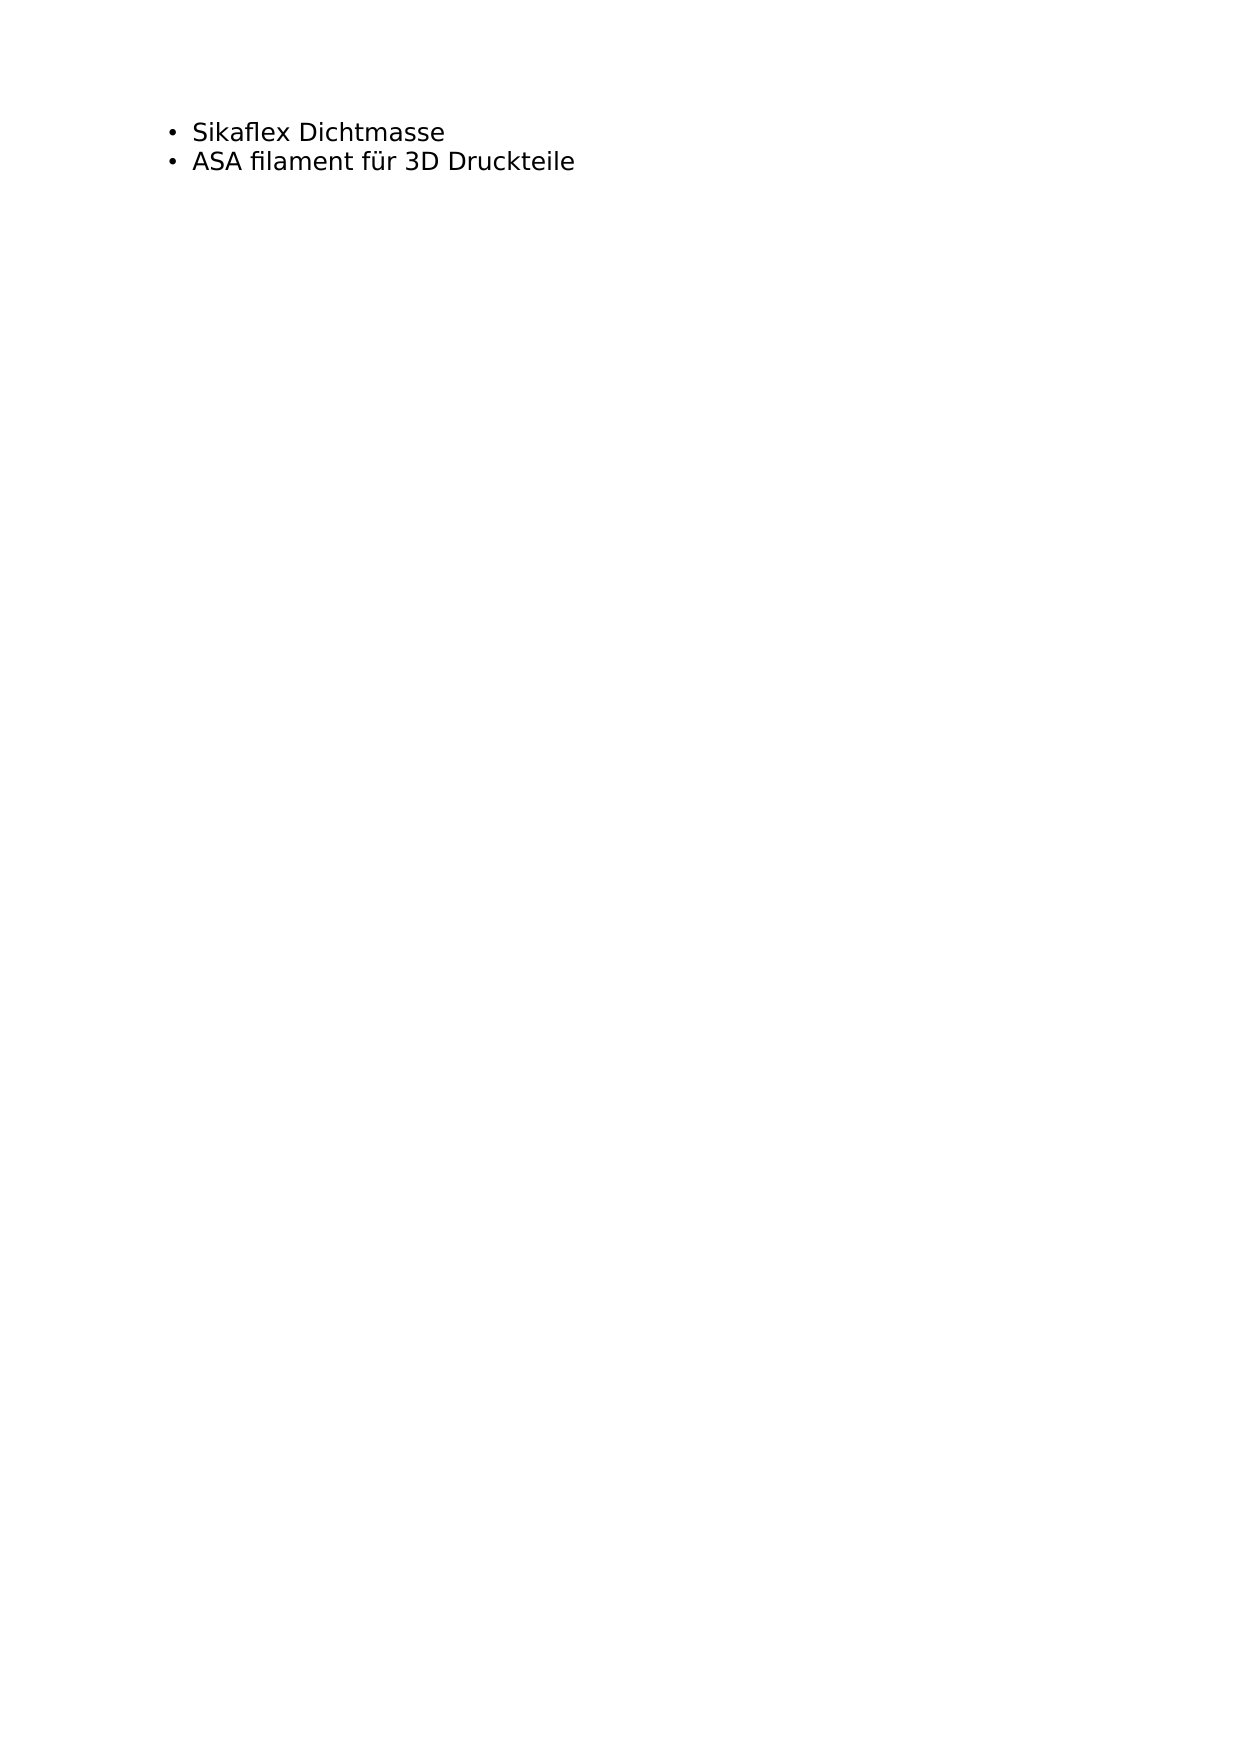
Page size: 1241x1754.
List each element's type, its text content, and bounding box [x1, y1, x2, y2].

list ASA filament für 3D Druckteile [177, 147, 1122, 176]
list Sikaflex Dichtmasse [177, 118, 1122, 147]
